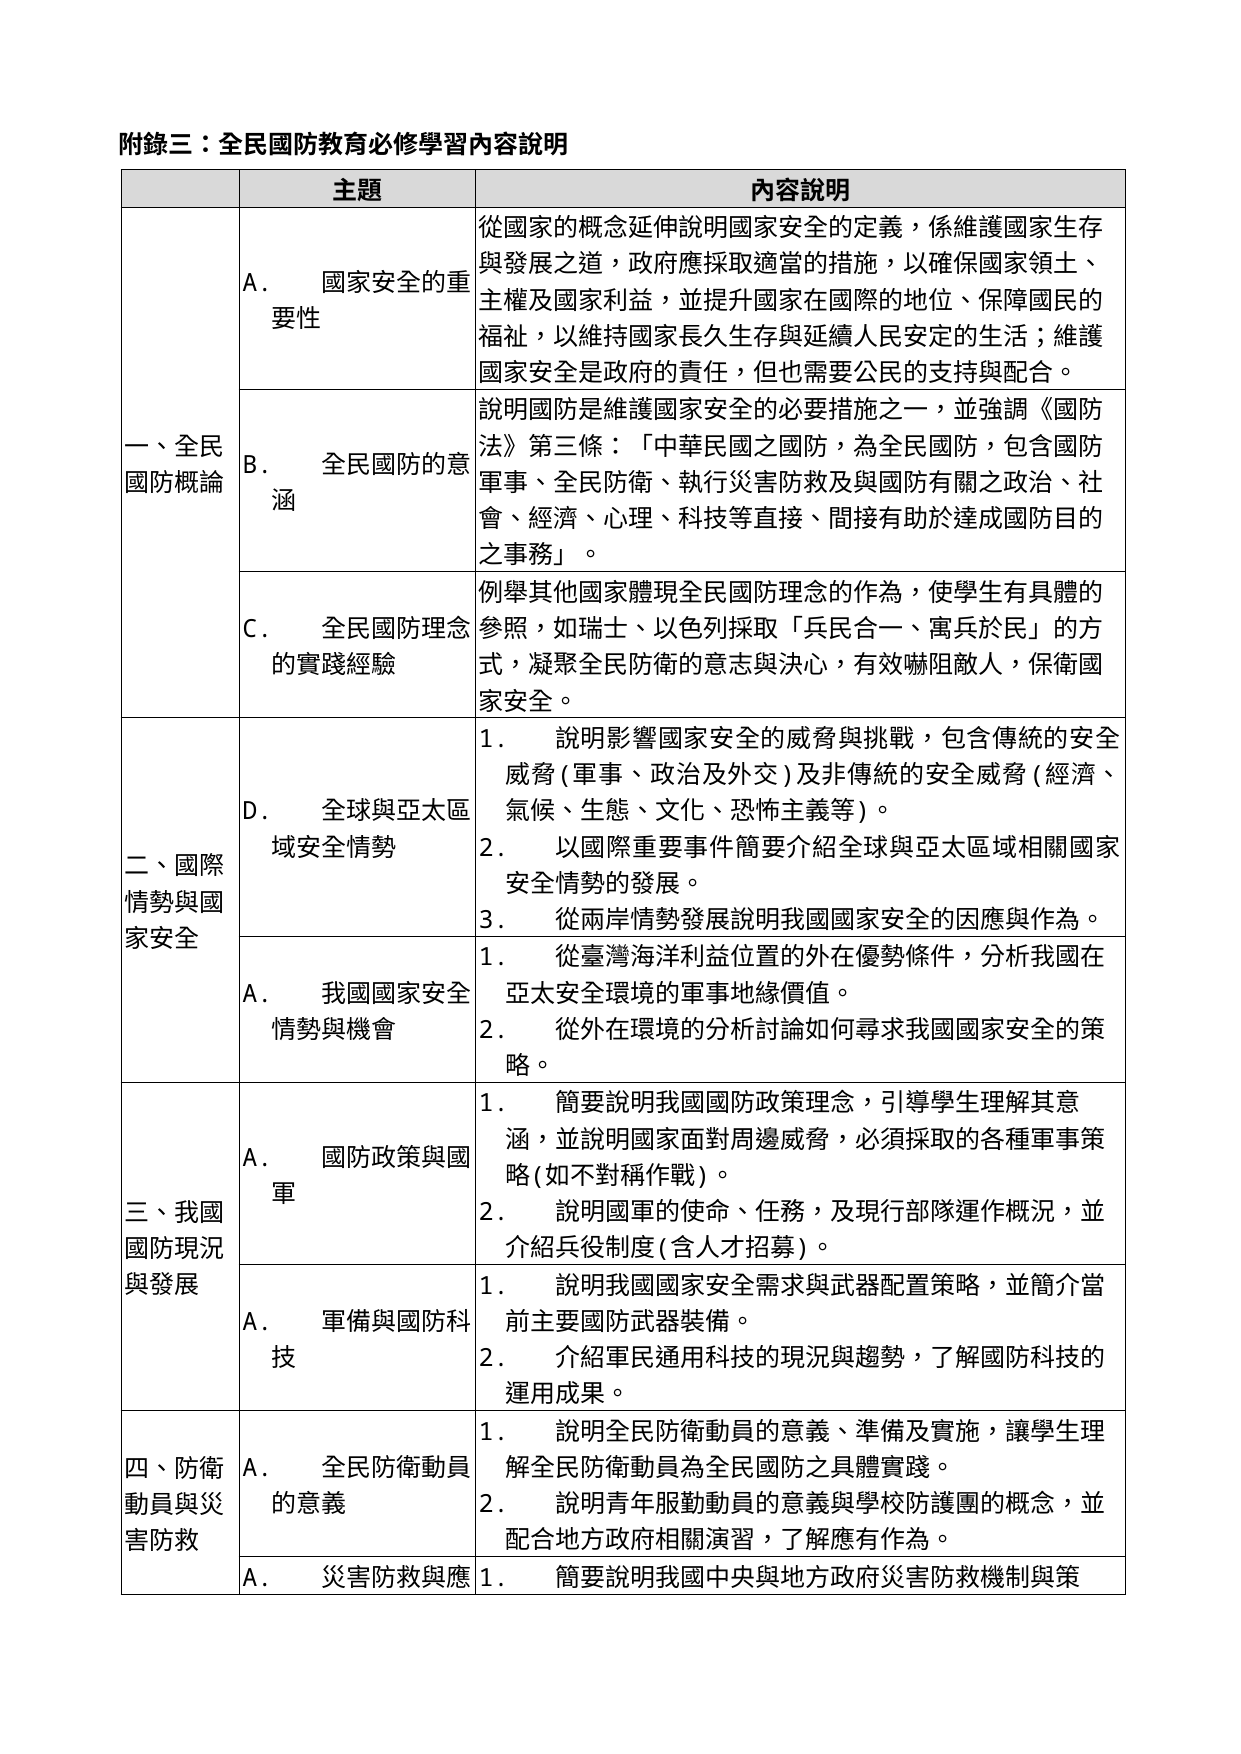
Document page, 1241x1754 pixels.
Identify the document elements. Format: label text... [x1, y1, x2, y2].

text 附錄三：全民國防教育必修學習內容說明 [118, 118, 1122, 162]
table_cell 說明我國國家安全需求與武器配置策略，並簡介當前主要國防武器裝備。 介紹軍民通用科技的現況與趨勢，了解國防科技的運用成果。 [476, 1265, 1125, 1410]
table_cell 軍備與國防科技 [240, 1265, 475, 1410]
table_cell 三、我國國防現況與發展 [122, 1083, 239, 1410]
table_cell 一、全民國防概論 [122, 208, 239, 717]
table_cell 四、防衛動員與災害防救 [122, 1411, 239, 1594]
table_cell 說明國防是維護國家安全的必要措施之一，並強調《國防法》第三條：「中華民國之國防，為全民國防，包含國防軍事、全民防衛、執行災害防救及與國防有關之政治、社會、經濟、心理、科技等直接、間接有助於達成國防目的之事務」。 [476, 390, 1125, 571]
table_cell 二、國際情勢與國家安全 [122, 718, 239, 1082]
table_cell 國防政策與國軍 [240, 1083, 475, 1264]
table_cell 說明影響國家安全的威脅與挑戰，包含傳統的安全威脅(軍事、政治及外交)及非傳統的安全威脅(經濟、氣候、生態、文化、恐怖主義等)。 以國際重要事件簡要介紹全球與亞太區域相關國家安全情勢的發展。 從兩岸情勢發展說明我國國家安全的因應與作為。 [476, 718, 1125, 936]
table_cell 全民國防理念的實踐經驗 [240, 572, 475, 717]
table_cell 從臺灣海洋利益位置的外在優勢條件，分析我國在亞太安全環境的軍事地緣價值。 從外在環境的分析討論如何尋求我國國家安全的策略。 [476, 937, 1125, 1082]
table_cell 國家安全的重要性 [240, 208, 475, 389]
table_cell 簡要說明我國國防政策理念，引導學生理解其意涵，並說明國家面對周邊威脅，必須採取的各種軍事策略(如不對稱作戰)。 說明國軍的使命、任務，及現行部隊運作概況，並介紹兵役制度(含人才招募)。 [476, 1083, 1125, 1264]
table_cell 全球與亞太區域安全情勢 [240, 718, 475, 936]
table_cell 簡要說明我國中央與地方政府災害防救機制與策略。 運用校園安全工作手冊，說明校園災害防救的機制與任務。 介紹各種常見災害應變的自救原則與技能。 [476, 1557, 1125, 1594]
table_cell 說明全民防衛動員的意義、準備及實施，讓學生理解全民防衛動員為全民國防之具體實踐。 說明青年服勤動員的意義與學校防護團的概念，並配合地方政府相關演習，了解應有作為。 [476, 1411, 1125, 1556]
table_cell 我國國家安全情勢與機會 [240, 937, 475, 1082]
table_cell 全民防衛動員的意義 [240, 1411, 475, 1556]
table_cell 全民國防的意涵 [240, 390, 475, 571]
table_cell 從國家的概念延伸說明國家安全的定義，係維護國家生存與發展之道，政府應採取適當的措施，以確保國家領土、主權及國家利益，並提升國家在國際的地位、保障國民的福祉，以維持國家長久生存與延續人民安定的生活；維護國家安全是政府的責任，但也需要公民的支持與配合。 [476, 208, 1125, 389]
table_cell 例舉其他國家體現全民國防理念的作為，使學生有具體的參照，如瑞士、以色列採取「兵民合一、寓兵於民」的方式，凝聚全民防衛的意志與決心，有效嚇阻敵人，保衛國家安全。 [476, 572, 1125, 717]
table_header 內容說明 [476, 170, 1125, 207]
table_cell 災害防救與應變 [240, 1557, 475, 1594]
table_header [122, 170, 239, 207]
table_header 主題 [240, 170, 475, 207]
